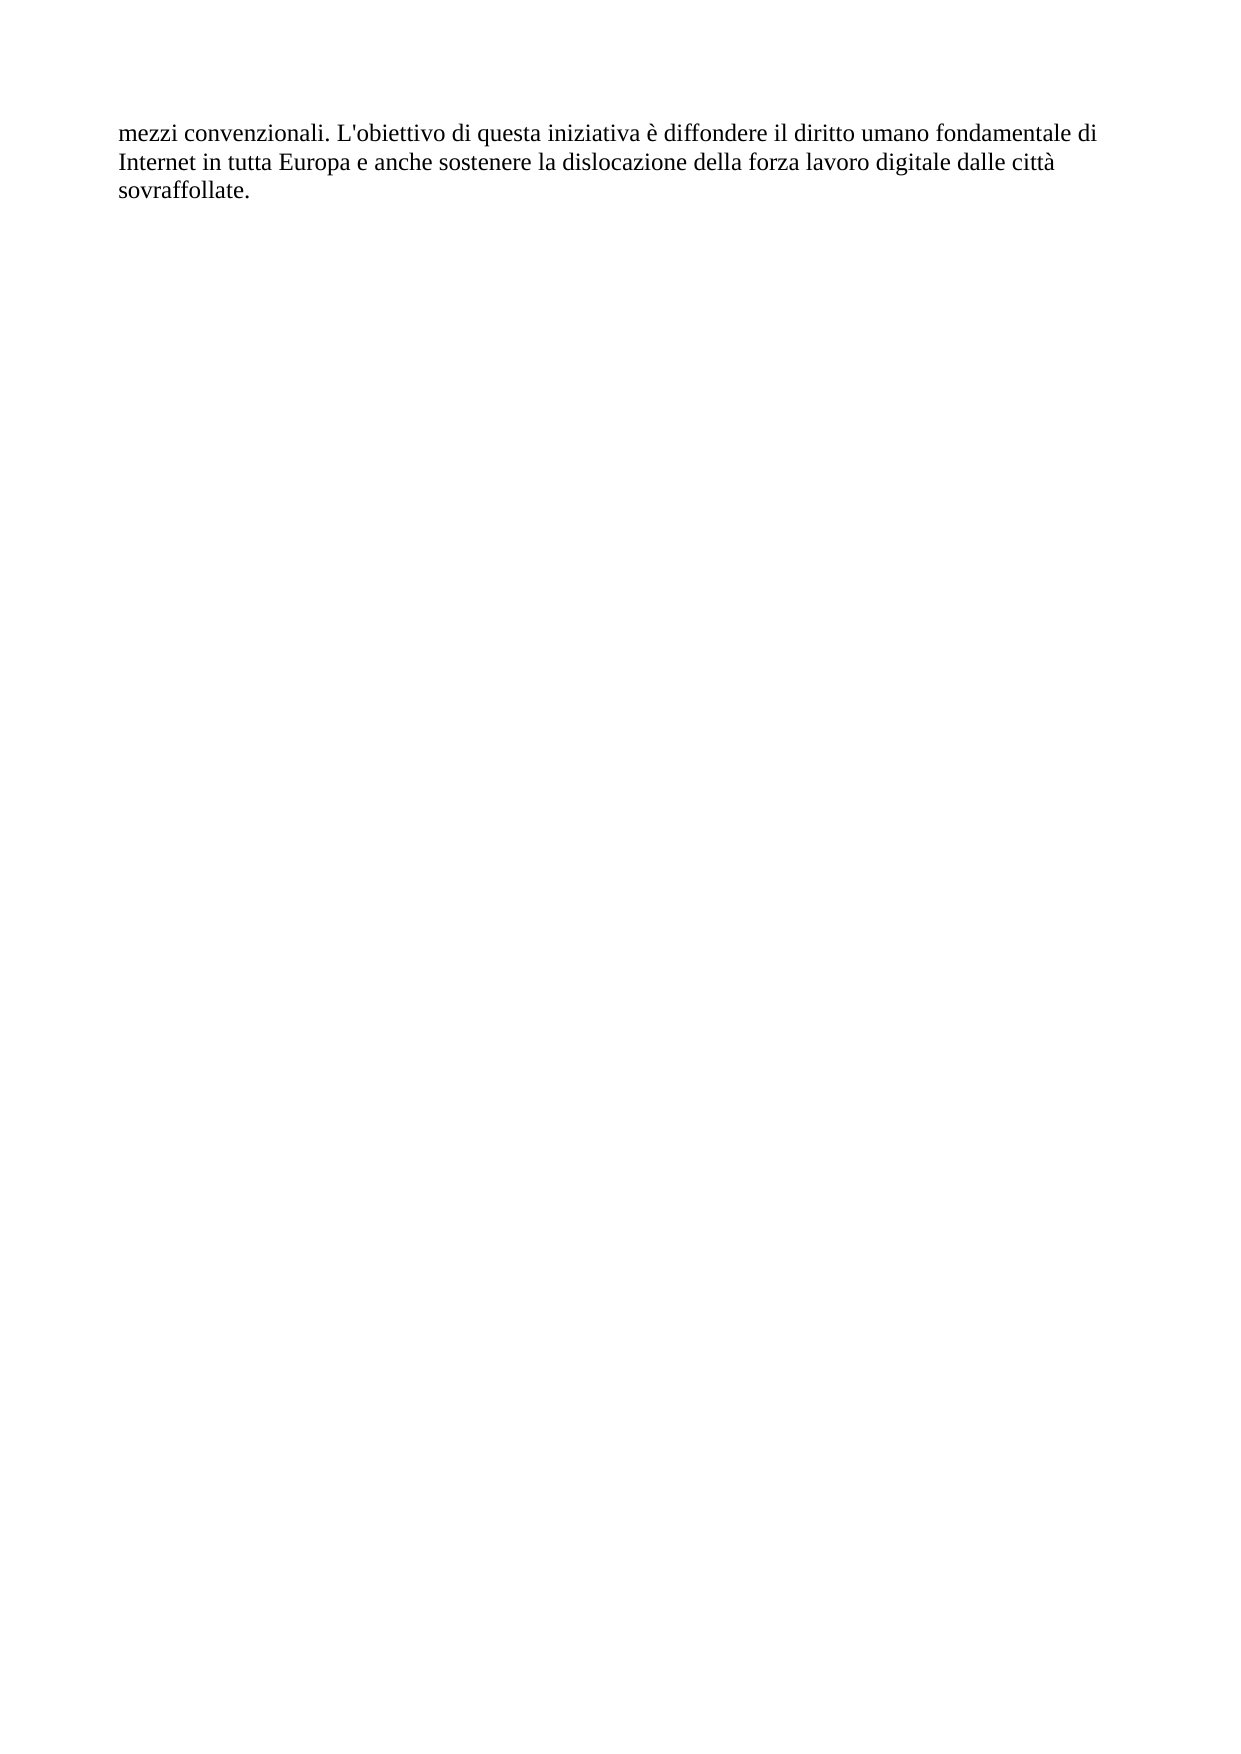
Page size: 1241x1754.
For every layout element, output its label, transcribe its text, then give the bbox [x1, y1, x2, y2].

text mezzi convenzionali. L'obiettivo di questa iniziativa è diffondere il diritto umano fondamentale di Internet in tutta Europa e anche sostenere la dislocazione della forza lavoro digitale dalle città sovraffollate. [118, 118, 1122, 204]
